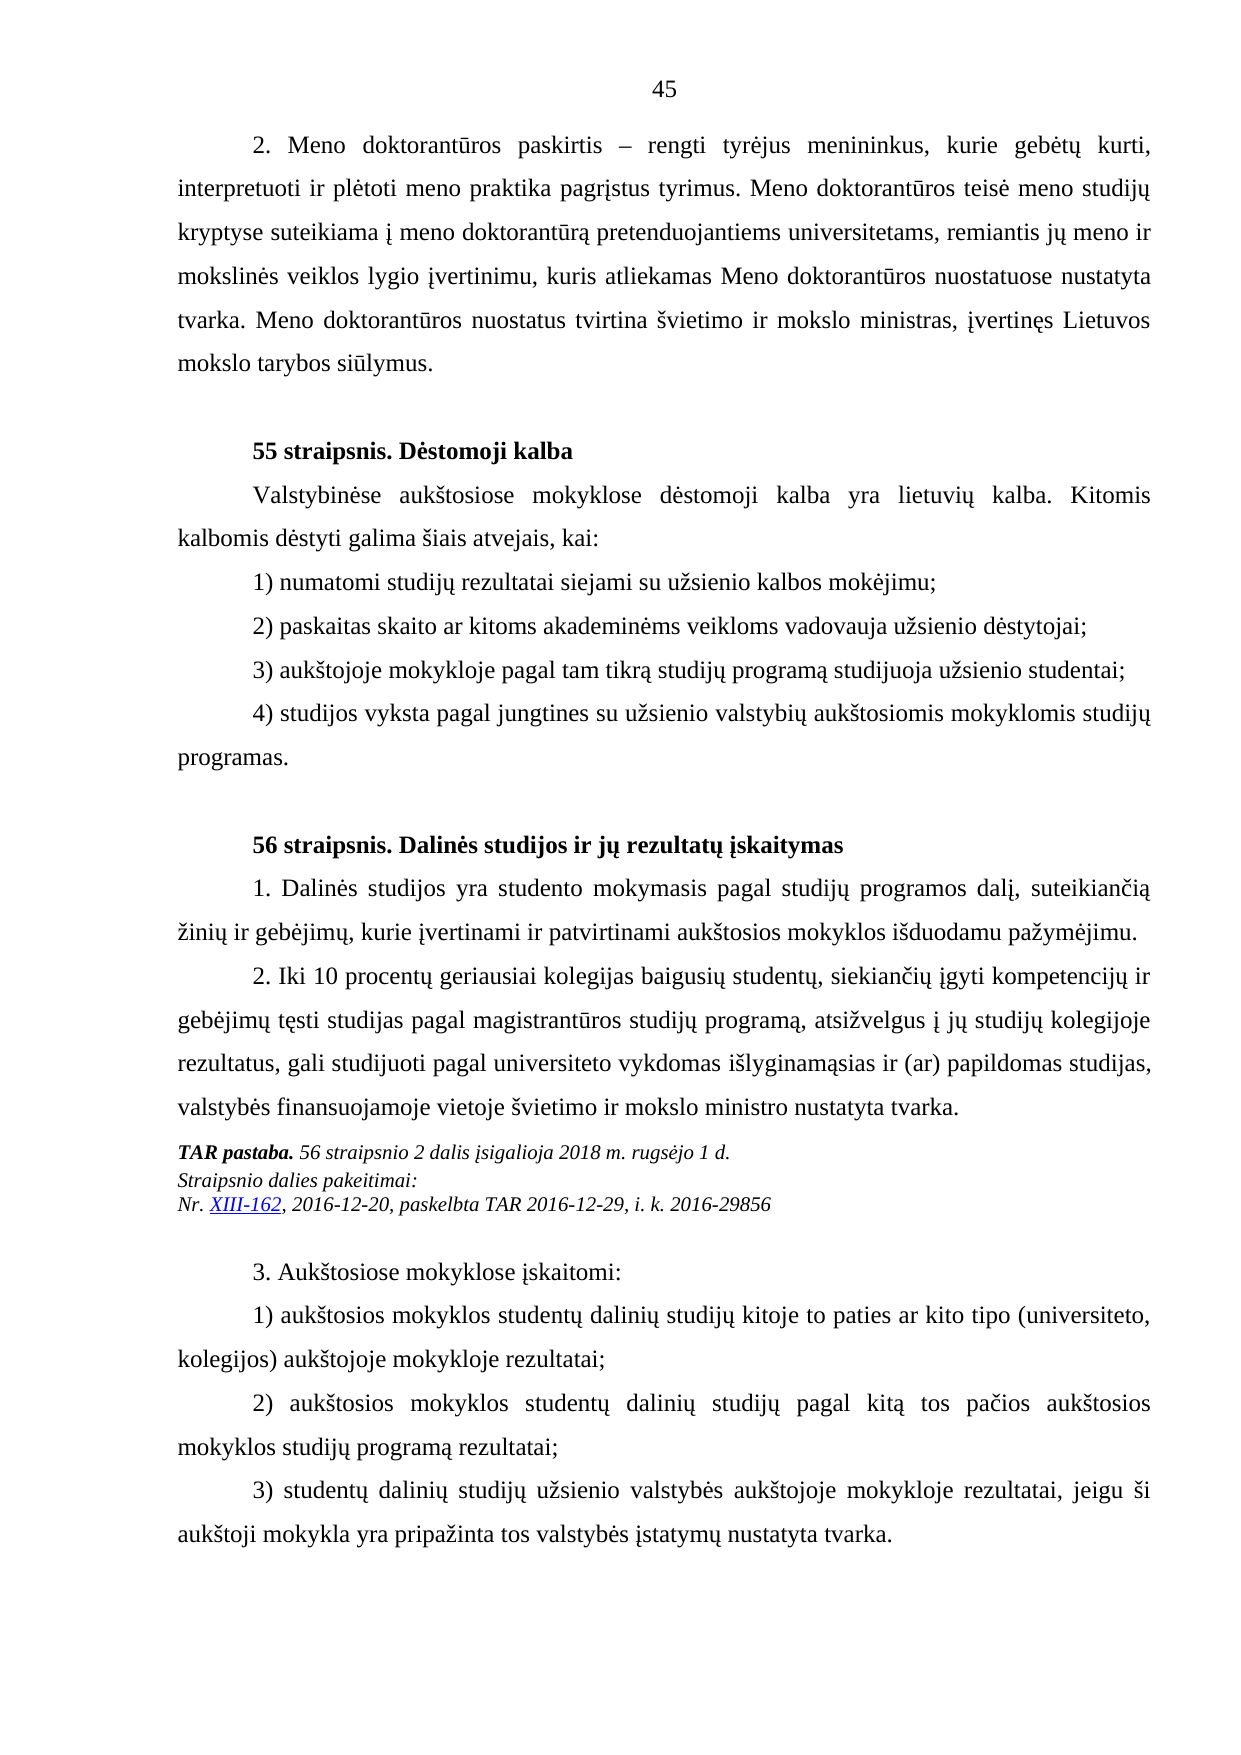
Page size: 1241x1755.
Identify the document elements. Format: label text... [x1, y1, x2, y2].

text Straipsnio dalies pakeitimai: [177, 1168, 1152, 1192]
text 3) aukštojoje mokykloje pagal tam tikrą studijų programą studijuoja užsienio studentai; [177, 643, 1152, 687]
text 3. Aukštosiose mokyklose įskaitomi: [177, 1245, 1152, 1289]
text 2) paskaitas skaito ar kitoms akademinėms veikloms vadovauja užsienio dėstytojai; [177, 599, 1152, 643]
text 2) aukštosios mokyklos studentų dalinių studijų pagal kitą tos pačios aukštosios mokyklos studijų programą rezultatai; [177, 1376, 1152, 1464]
text 3) studentų dalinių studijų užsienio valstybės aukštojoje mokykloje rezultatai, jeigu ši aukštoji mokykla yra pripažinta tos valstybės įstatymų nustatyta tvarka. [177, 1464, 1152, 1551]
text 2. Iki 10 procentų geriausiai kolegijas baigusių studentų, siekiančių įgyti kompetencijų ir gebėjimų tęsti studijas pagal magistrantūros studijų programą, atsižvelgus į jų studijų kolegijoje rezultatus, gali studijuoti pagal universiteto vykdomas išlyginamąsias ir (ar) papildomas studijas, valstybės finansuojamoje vietoje švietimo ir mokslo ministro nustatyta tvarka. [177, 949, 1152, 1124]
text TAR pastaba. 56 straipsnio 2 dalis įsigalioja 2018 m. rugsėjo 1 d. [177, 1124, 1152, 1168]
text Valstybinėse aukštosiose mokyklose dėstomoji kalba yra lietuvių kalba. Kitomis kalbomis dėstyti galima šiais atvejais, kai: [177, 468, 1152, 556]
text 1) numatomi studijų rezultatai siejami su užsienio kalbos mokėjimu; [177, 556, 1152, 599]
text 4) studijos vyksta pagal jungtines su užsienio valstybių aukštosiomis mokyklomis studijų programas. [177, 687, 1152, 774]
text 1) aukštosios mokyklos studentų dalinių studijų kitoje to paties ar kito tipo (universiteto, kolegijos) aukštojoje mokykloje rezultatai; [177, 1289, 1152, 1376]
text 56 straipsnis. Dalinės studijos ir jų rezultatų įskaitymas [177, 818, 1152, 862]
text 2. Meno doktorantūros paskirtis – rengti tyrėjus menininkus, kurie gebėtų kurti, interpretuoti ir plėtoti meno praktika pagrįstus tyrimus. Meno doktorantūros teisė meno studijų kryptyse suteikiama į meno doktorantūrą pretenduojantiems universitetams, remiantis jų meno ir mokslinės veiklos lygio įvertinimu, kuris atliekamas Meno doktorantūros nuostatuose nustatyta tvarka. Meno doktorantūros nuostatus tvirtina švietimo ir mokslo ministras, įvertinęs Lietuvos mokslo tarybos siūlymus. [177, 118, 1152, 381]
text 55 straipsnis. Dėstomoji kalba [177, 424, 1152, 468]
text 1. Dalinės studijos yra studento mokymasis pagal studijų programos dalį, suteikiančią žinių ir gebėjimų, kurie įvertinami ir patvirtinami aukštosios mokyklos išduodamu pažymėjimu. [177, 862, 1152, 949]
text Nr. XIII-162, 2016-12-20, paskelbta TAR 2016-12-29, i. k. 2016-29856 [177, 1192, 1152, 1216]
